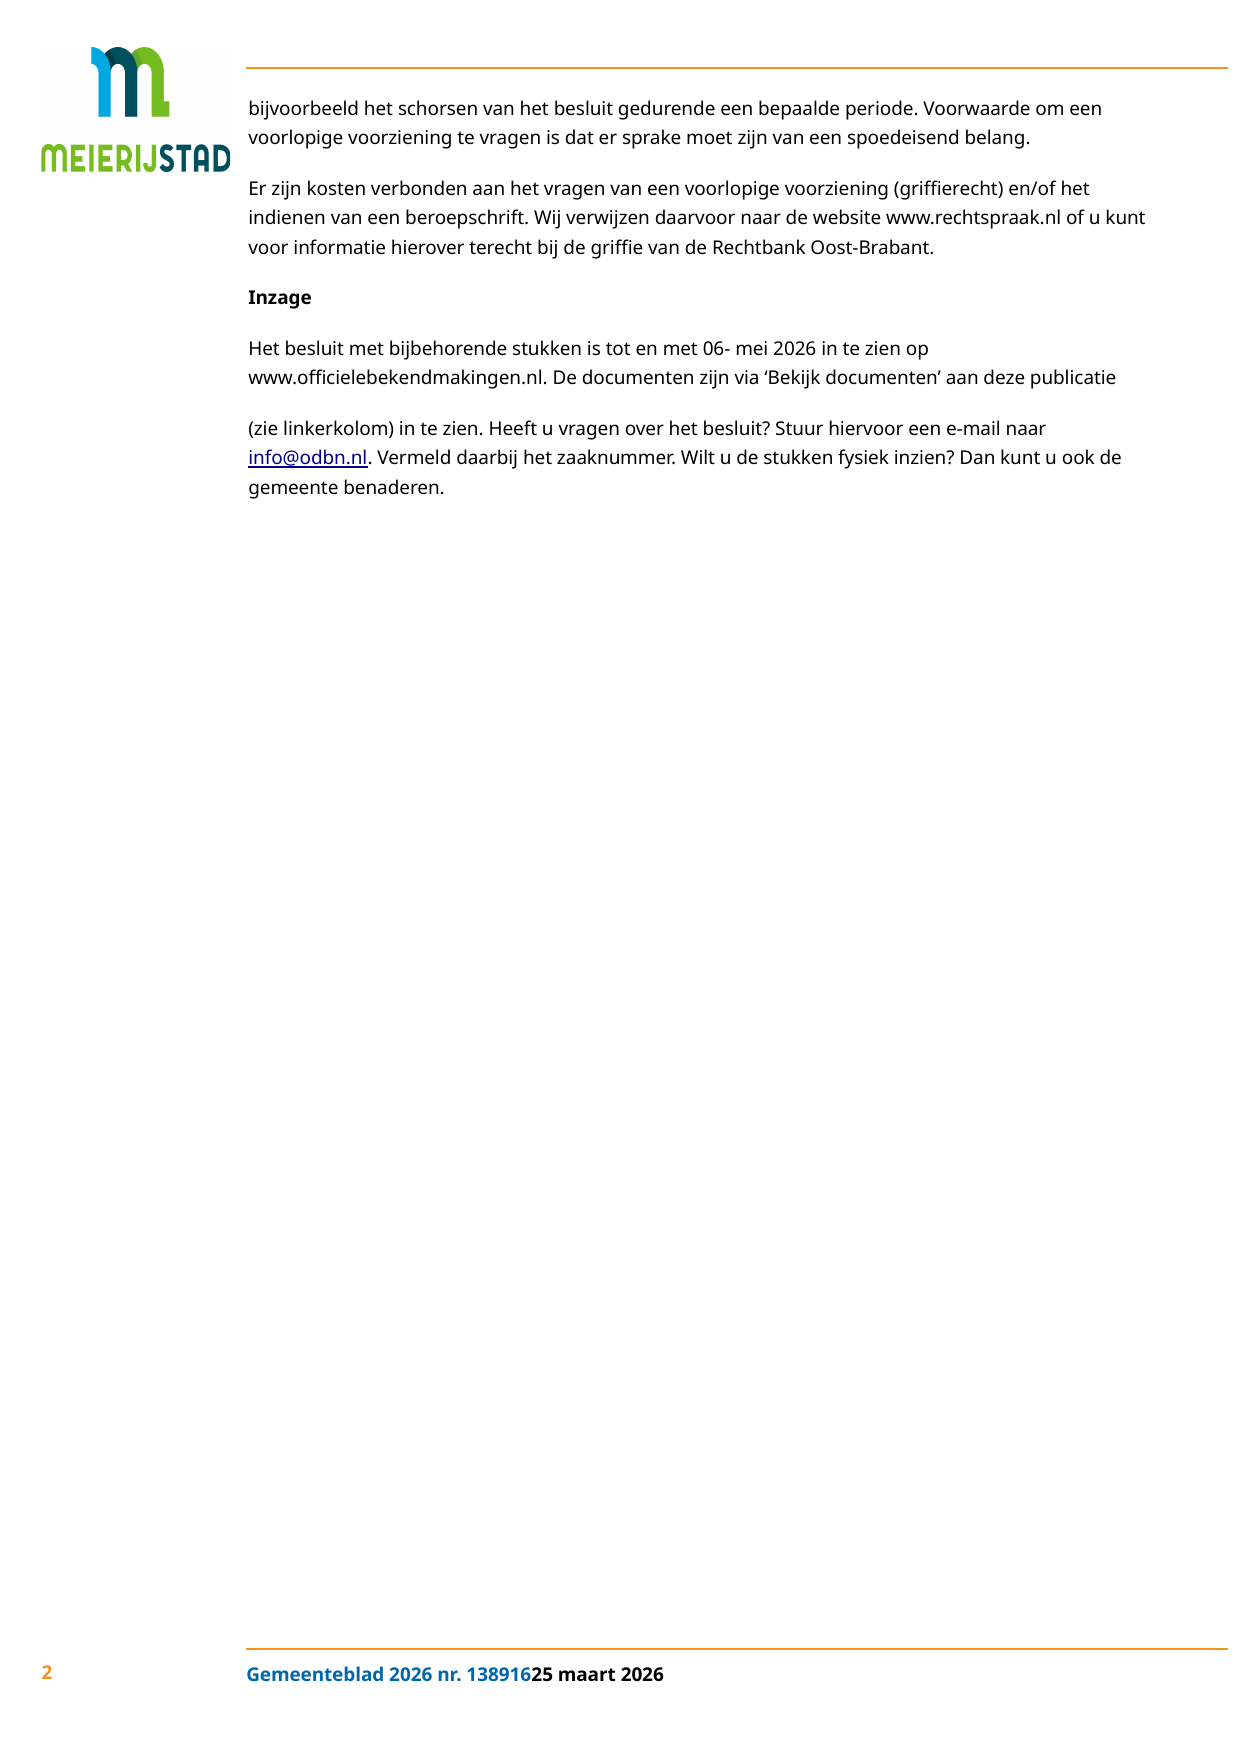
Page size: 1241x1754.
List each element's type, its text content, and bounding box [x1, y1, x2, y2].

text Inzage [248, 284, 1152, 310]
text Het besluit met bijbehorende stukken is tot en met 06- mei 2026 in te zien op www.officielebekendmakingen.nl. De documenten zijn via ‘Bekijk documenten’ aan deze publicatie [248, 335, 1152, 390]
text (zie linkerkolom) in te zien. Heeft u vragen over het besluit? Stuur hiervoor een e-mail naar info@odbn.nl. Vermeld daarbij het zaaknummer. Wilt u de stukken fysiek inzien? Dan kunt u ook de gemeente benaderen. [248, 415, 1152, 500]
picture [41, 47, 231, 172]
text bijvoorbeeld het schorsen van het besluit gedurende een bepaalde periode. Voorwaarde om een voorlopige voorziening te vragen is dat er sprake moet zijn van een spoedeisend belang. [248, 95, 1152, 150]
text Er zijn kosten verbonden aan het vragen van een voorlopige voorziening (griffierecht) en/of het indienen van een beroepschrift. Wij verwijzen daarvoor naar de website www.rechtspraak.nl of u kunt voor informatie hierover terecht bij de griffie van de Rechtbank Oost-Brabant. [248, 175, 1152, 260]
